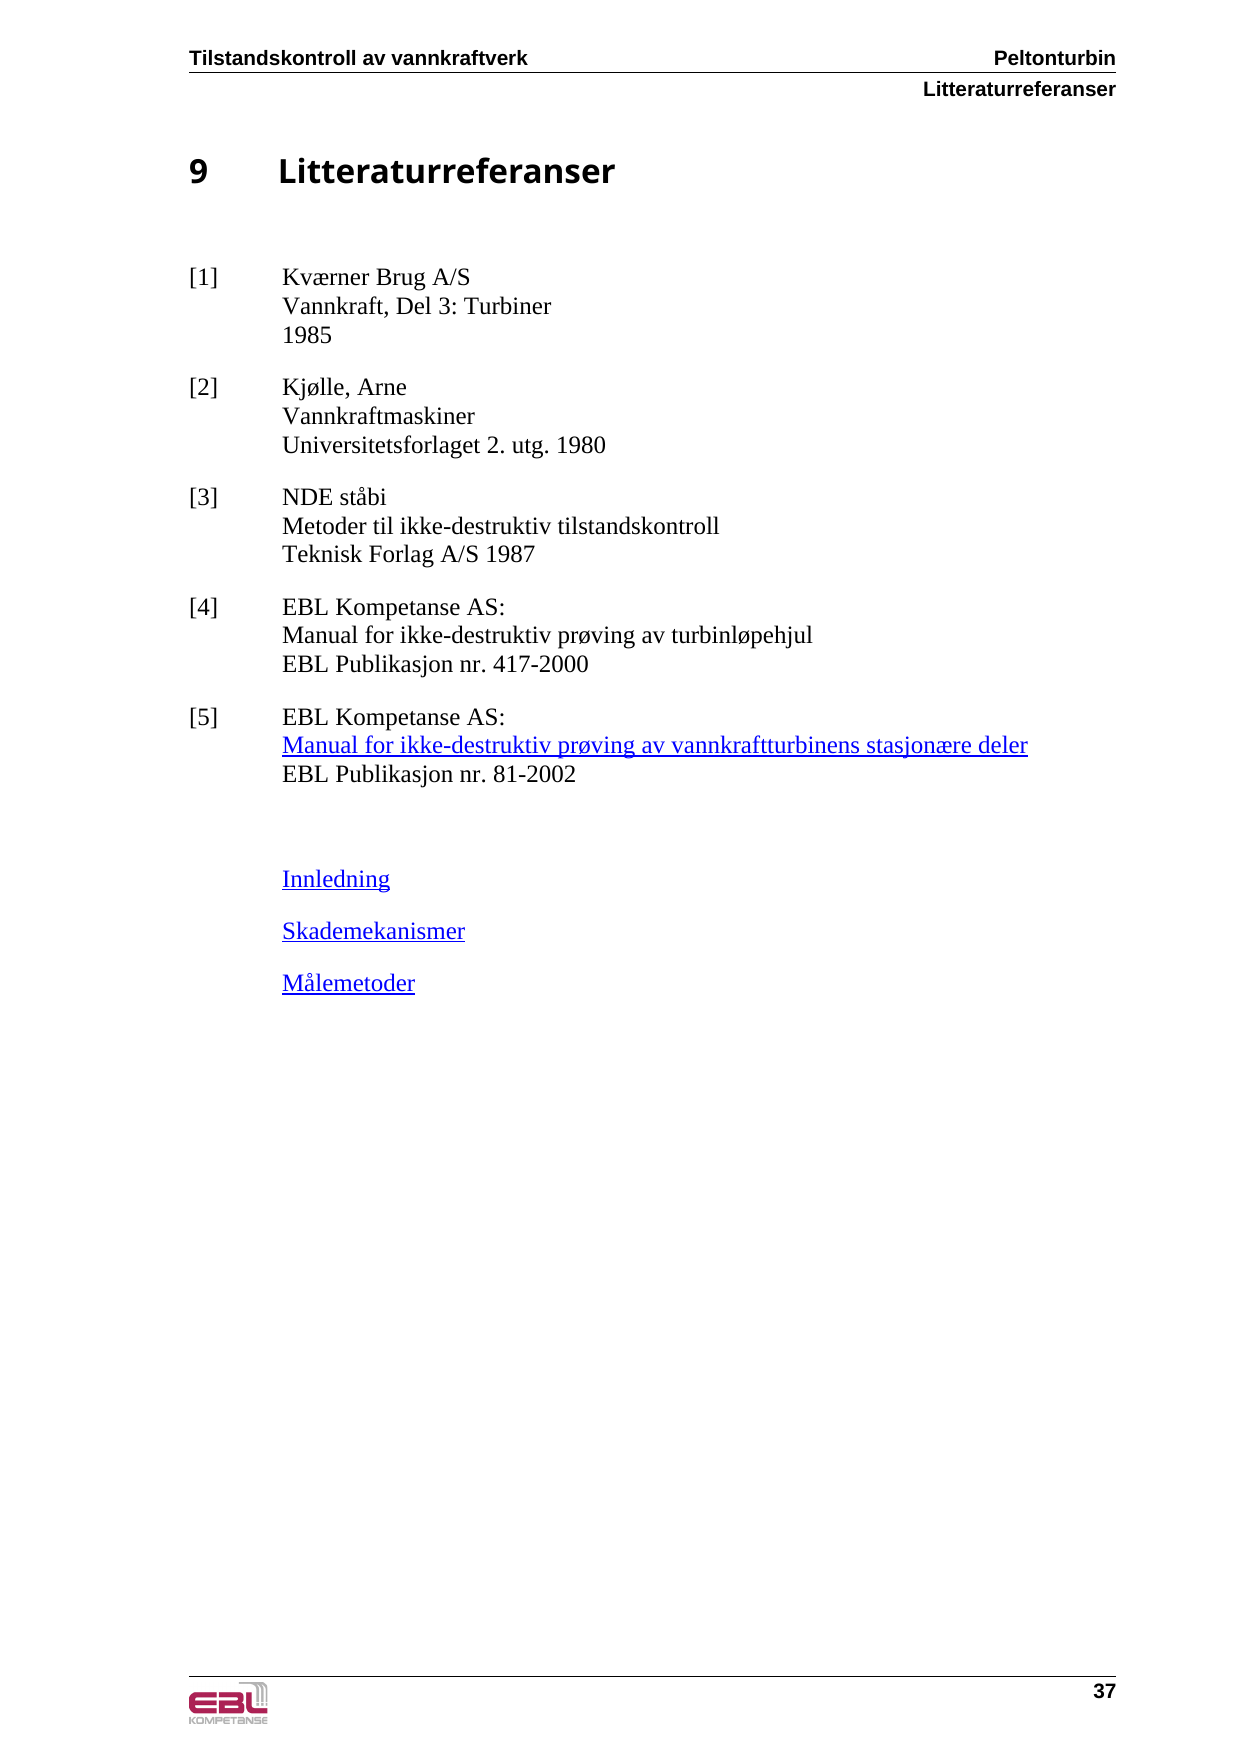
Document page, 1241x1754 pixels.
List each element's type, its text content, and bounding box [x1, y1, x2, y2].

picture [189, 1682, 268, 1724]
table_cell [2] [178, 360, 271, 470]
table_cell Målemetoder [271, 956, 1118, 1009]
table_header [1] [178, 251, 271, 360]
table_cell EBL Kompetanse AS: Manual for ikke-destruktiv prøving av turbinløpehjul EBL Publikasjon nr. 417-2000 [271, 580, 1118, 690]
table_cell [178, 904, 271, 956]
table_cell Skademekanismer [271, 904, 1118, 956]
subtitle Litteraturreferanser [189, 148, 1116, 193]
table_cell [178, 956, 271, 1009]
table_cell [271, 800, 1118, 852]
table_cell [3] [178, 470, 271, 580]
table_cell Innledning [271, 852, 1118, 904]
table_cell EBL Kompetanse AS: Manual for ikke-destruktiv prøving av vannkraftturbinens stasjonære deler EBL Publikasjon nr. 81-2002 [271, 690, 1118, 799]
table_cell Kjølle, Arne Vannkraftmaskiner Universitetsforlaget 2. utg. 1980 [271, 360, 1118, 470]
table_cell [178, 800, 271, 852]
table_header Kværner Brug A/S Vannkraft, Del 3: Turbiner 1985 [271, 251, 1118, 360]
table_cell [5] [178, 690, 271, 799]
table_cell [4] [178, 580, 271, 690]
table_cell [178, 852, 271, 904]
table_cell NDE ståbi Metoder til ikke-destruktiv tilstandskontroll Teknisk Forlag A/S 1987 [271, 470, 1118, 580]
